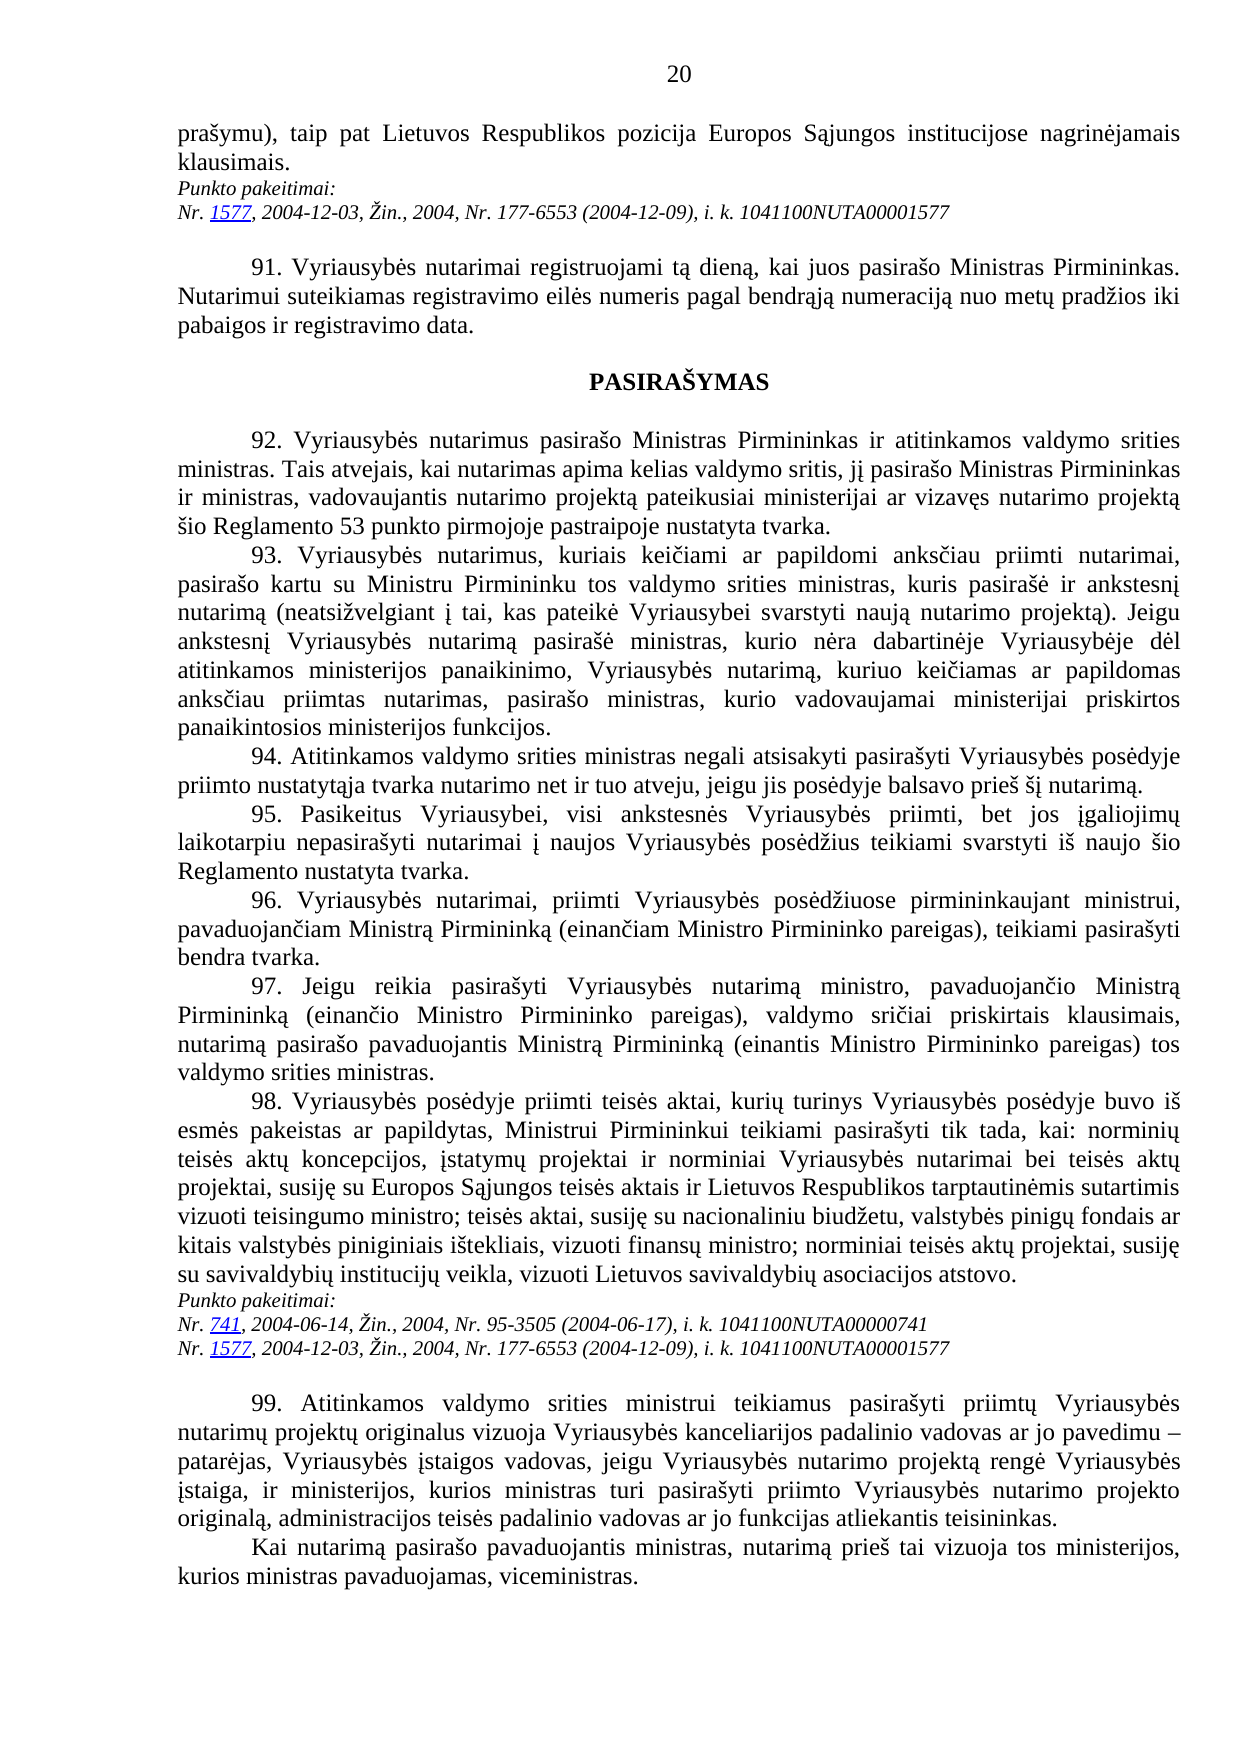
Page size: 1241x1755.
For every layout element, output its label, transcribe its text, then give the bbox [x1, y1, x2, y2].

text Nr. 741, 2004-06-14, Žin., 2004, Nr. 95-3505 (2004-06-17), i. k. 1041100NUTA00000741 [177, 1312, 1181, 1336]
text Nr. 1577, 2004-12-03, Žin., 2004, Nr. 177-6553 (2004-12-09), i. k. 1041100NUTA00001577 [177, 1336, 1181, 1360]
text Kai nutarimą pasirašo pavaduojantis ministras, nutarimą prieš tai vizuoja tos ministerijos, kurios ministras pavaduojamas, viceministras. [177, 1532, 1181, 1590]
text 98. Vyriausybės posėdyje priimti teisės aktai, kurių turinys Vyriausybės posėdyje buvo iš esmės pakeistas ar papildytas, Ministrui Pirmininkui teikiami pasirašyti tik tada, kai: norminių teisės aktų koncepcijos, įstatymų projektai ir norminiai Vyriausybės nutarimai bei teisės aktų projektai, susiję su Europos Sąjungos teisės aktais ir Lietuvos Respublikos tarptautinėmis sutartimis vizuoti teisingumo ministro; teisės aktai, susiję su nacionaliniu biudžetu, valstybės pinigų fondais ar kitais valstybės piniginiais ištekliais, vizuoti finansų ministro; norminiai teisės aktų projektai, susiję su savivaldybių institucijų veikla, vizuoti Lietuvos savivaldybių asociacijos atstovo. [177, 1086, 1181, 1287]
text 94. Atitinkamos valdymo srities ministras negali atsisakyti pasirašyti Vyriausybės posėdyje priimto nustatytąja tvarka nutarimo net ir tuo atveju, jeigu jis posėdyje balsavo prieš šį nutarimą. [177, 741, 1181, 799]
text 97. Jeigu reikia pasirašyti Vyriausybės nutarimą ministro, pavaduojančio Ministrą Pirmininką (einančio Ministro Pirmininko pareigas), valdymo sričiai priskirtais klausimais, nutarimą pasirašo pavaduojantis Ministrą Pirmininką (einantis Ministro Pirmininko pareigas) tos valdymo srities ministras. [177, 971, 1181, 1086]
text 91. Vyriausybės nutarimai registruojami tą dieną, kai juos pasirašo Ministras Pirmininkas. Nutarimui suteikiamas registravimo eilės numeris pagal bendrąją numeraciją nuo metų pradžios iki pabaigos ir registravimo data. [177, 252, 1181, 339]
text 95. Pasikeitus Vyriausybei, visi ankstesnės Vyriausybės priimti, bet jos įgaliojimų laikotarpiu nepasirašyti nutarimai į naujos Vyriausybės posėdžius teikiami svarstyti iš naujo šio Reglamento nustatyta tvarka. [177, 799, 1181, 885]
text 93. Vyriausybės nutarimus, kuriais keičiami ar papildomi anksčiau priimti nutarimai, pasirašo kartu su Ministru Pirmininku tos valdymo srities ministras, kuris pasirašė ir ankstesnį nutarimą (neatsižvelgiant į tai, kas pateikė Vyriausybei svarstyti naują nutarimo projektą). Jeigu ankstesnį Vyriausybės nutarimą pasirašė ministras, kurio nėra dabartinėje Vyriausybėje dėl atitinkamos ministerijos panaikinimo, Vyriausybės nutarimą, kuriuo keičiamas ar papildomas anksčiau priimtas nutarimas, pasirašo ministras, kurio vadovaujamai ministerijai priskirtos panaikintosios ministerijos funkcijos. [177, 540, 1181, 741]
text Punkto pakeitimai: [177, 176, 1181, 200]
text Punkto pakeitimai: [177, 1287, 1181, 1312]
text 92. Vyriausybės nutarimus pasirašo Ministras Pirmininkas ir atitinkamos valdymo srities ministras. Tais atvejais, kai nutarimas apima kelias valdymo sritis, jį pasirašo Ministras Pirmininkas ir ministras, vadovaujantis nutarimo projektą pateikusiai ministerijai ar vizavęs nutarimo projektą šio Reglamento 53 punkto pirmojoje pastraipoje nustatyta tvarka. [177, 425, 1181, 540]
text PASIRAŠYMAS [177, 367, 1181, 396]
text Nr. 1577, 2004-12-03, Žin., 2004, Nr. 177-6553 (2004-12-09), i. k. 1041100NUTA00001577 [177, 200, 1181, 224]
text 96. Vyriausybės nutarimai, priimti Vyriausybės posėdžiuose pirmininkaujant ministrui, pavaduojančiam Ministrą Pirmininką (einančiam Ministro Pirmininko pareigas), teikiami pasirašyti bendra tvarka. [177, 885, 1181, 971]
text prašymu), taip pat Lietuvos Respublikos pozicija Europos Sąjungos institucijose nagrinėjamais klausimais. [177, 118, 1181, 176]
text 99. Atitinkamos valdymo srities ministrui teikiamus pasirašyti priimtų Vyriausybės nutarimų projektų originalus vizuoja Vyriausybės kanceliarijos padalinio vadovas ar jo pavedimu – patarėjas, Vyriausybės įstaigos vadovas, jeigu Vyriausybės nutarimo projektą rengė Vyriausybės įstaiga, ir ministerijos, kurios ministras turi pasirašyti priimto Vyriausybės nutarimo projekto originalą, administracijos teisės padalinio vadovas ar jo funkcijas atliekantis teisininkas. [177, 1388, 1181, 1532]
